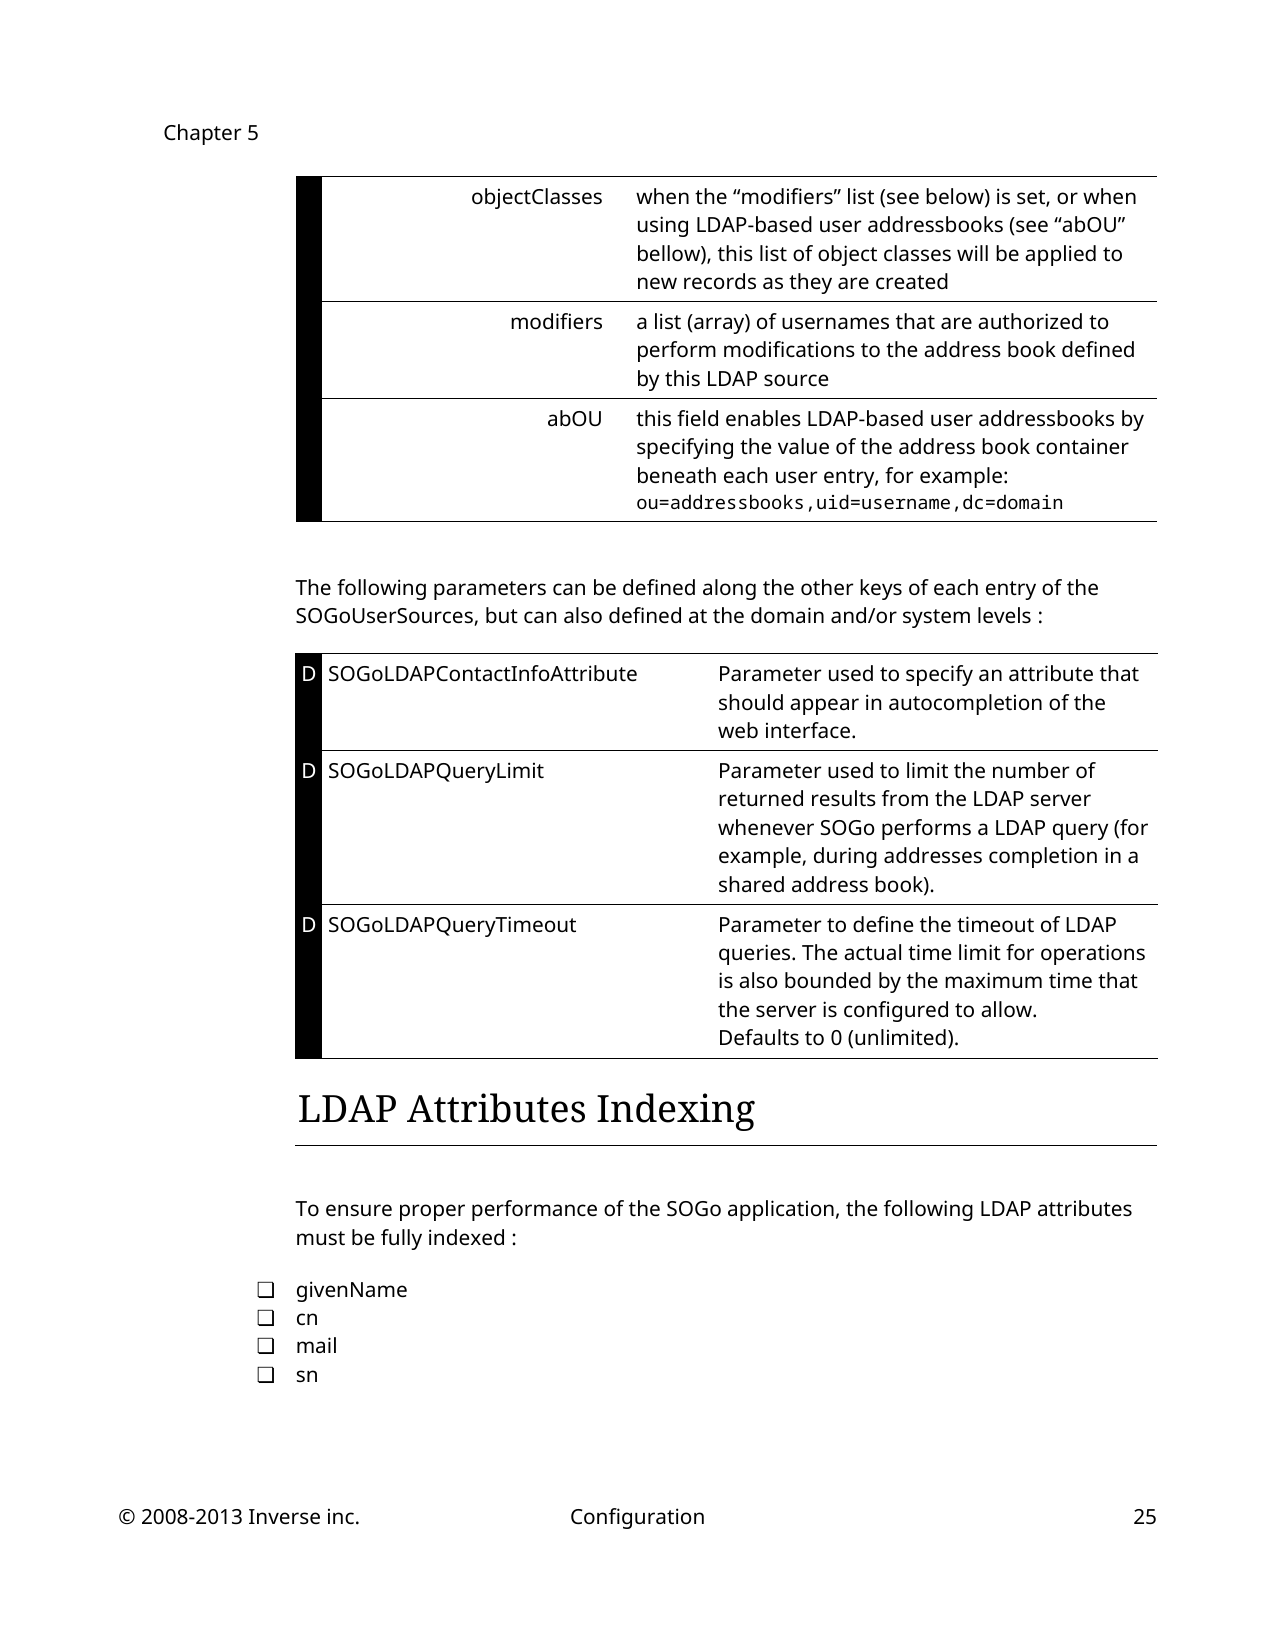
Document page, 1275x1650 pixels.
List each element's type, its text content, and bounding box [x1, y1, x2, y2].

table_cell D [295, 905, 322, 1058]
table_cell SOGoLDAPQueryLimit [322, 751, 712, 904]
table_header SOGoLDAPContactInfoAttribute [322, 654, 712, 750]
table_cell this field enables LDAP-based user addressbooks by specifying the value of the address book container beneath each user entry, for example: ou=addressbooks,uid=username,dc=domain [609, 399, 1157, 521]
table_cell SOGoLDAPQueryTimeout [322, 905, 712, 1058]
text The following parameters can be defined along the other keys of each entry of the SOGoUserSources, but can also defined at the domain and/or system levels : [295, 573, 1157, 630]
table_cell D [295, 751, 322, 904]
table_cell modifiers [322, 302, 608, 398]
table_cell a list (array) of usernames that are authorized to perform modifications to the address book defined by this LDAP source [609, 302, 1157, 398]
table_header D [295, 653, 322, 750]
subtitle LDAP Attributes Indexing [295, 1083, 1157, 1145]
table_cell when the “modifiers” list (see below) is set, or when using LDAP-based user addressbooks (see “abOU” bellow), this list of object classes will be applied to new records as they are created [609, 177, 1157, 301]
table_cell [296, 399, 322, 521]
table_cell Parameter to define the timeout of LDAP queries. The actual time limit for operations is also bounded by the maximum time that the server is configured to allow. Defaults to 0 (unlimited). [712, 905, 1157, 1058]
table_header Parameter used to specify an attribute that should appear in autocompletion of the web interface. [712, 654, 1157, 750]
list ❏ givenName [256, 1275, 1157, 1303]
text To ensure proper performance of the SOGo application, the following LDAP attributes must be fully indexed : [295, 1194, 1157, 1251]
list ❏ mail [256, 1332, 1157, 1360]
table_cell abOU [322, 399, 608, 521]
list ❏ sn [256, 1360, 1157, 1388]
table_cell Parameter used to limit the number of returned results from the LDAP server whenever SOGo performs a LDAP query (for example, during addresses completion in a shared address book). [712, 751, 1157, 904]
table_cell objectClasses [322, 177, 608, 301]
table_cell [296, 177, 322, 301]
table_cell [296, 302, 322, 398]
list ❏ cn [256, 1303, 1157, 1332]
